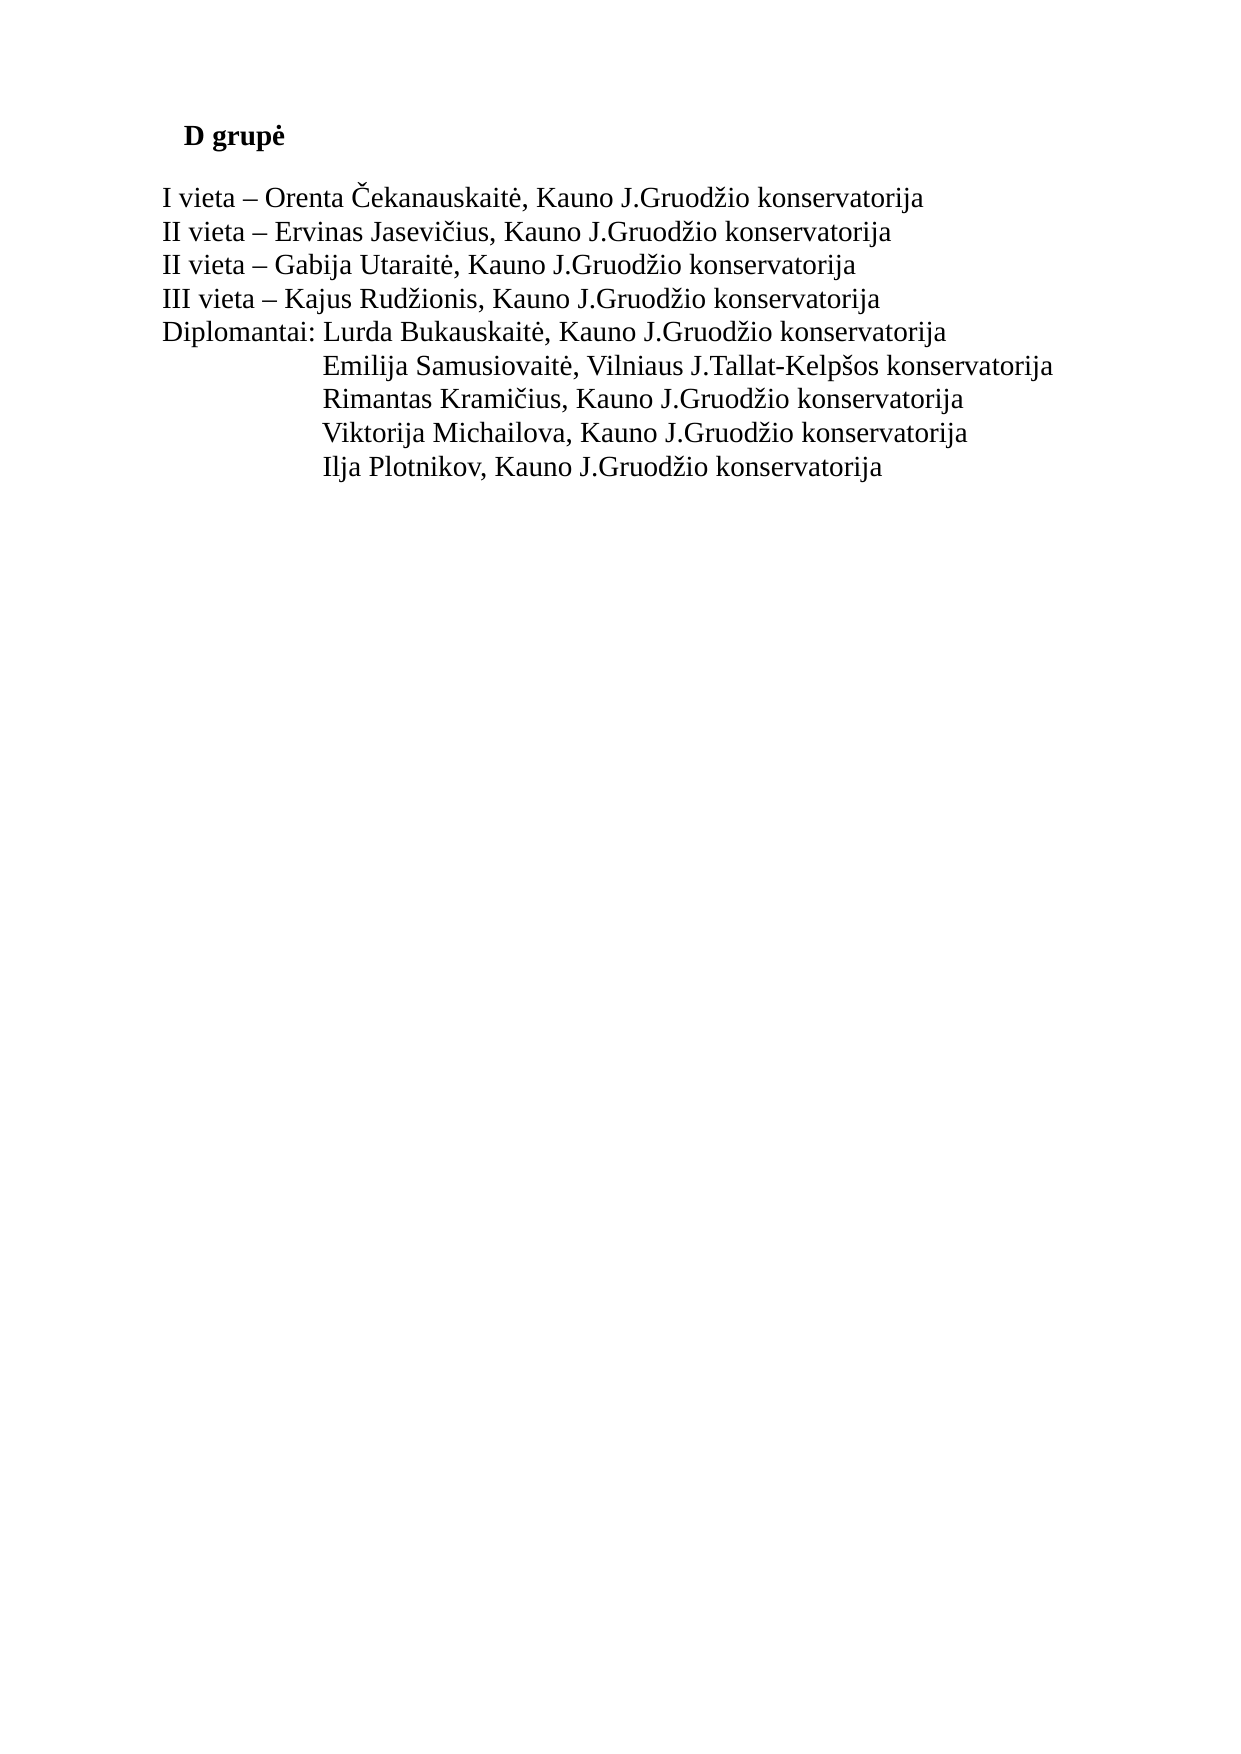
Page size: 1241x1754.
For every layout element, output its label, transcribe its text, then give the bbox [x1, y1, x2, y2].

text Viktorija Michailova, Kauno J.Gruodžio konservatorija [118, 415, 1122, 449]
text II vieta – Gabija Utaraitė, Kauno J.Gruodžio konservatorija [118, 247, 1122, 281]
text II vieta – Ervinas Jasevičius, Kauno J.Gruodžio konservatorija [118, 214, 1122, 247]
text I vieta – Orenta Čekanauskaitė, Kauno J.Gruodžio konservatorija [118, 180, 1122, 214]
text D grupė [118, 118, 1122, 152]
text Rimantas Kramičius, Kauno J.Gruodžio konservatorija [118, 382, 1122, 415]
text Ilja Plotnikov, Kauno J.Gruodžio konservatorija [118, 449, 1122, 482]
text Diplomantai: Lurda Bukauskaitė, Kauno J.Gruodžio konservatorija [118, 314, 1122, 348]
text Emilija Samusiovaitė, Vilniaus J.Tallat-Kelpšos konservatorija [118, 348, 1122, 382]
text III vieta – Kajus Rudžionis, Kauno J.Gruodžio konservatorija [118, 281, 1122, 314]
